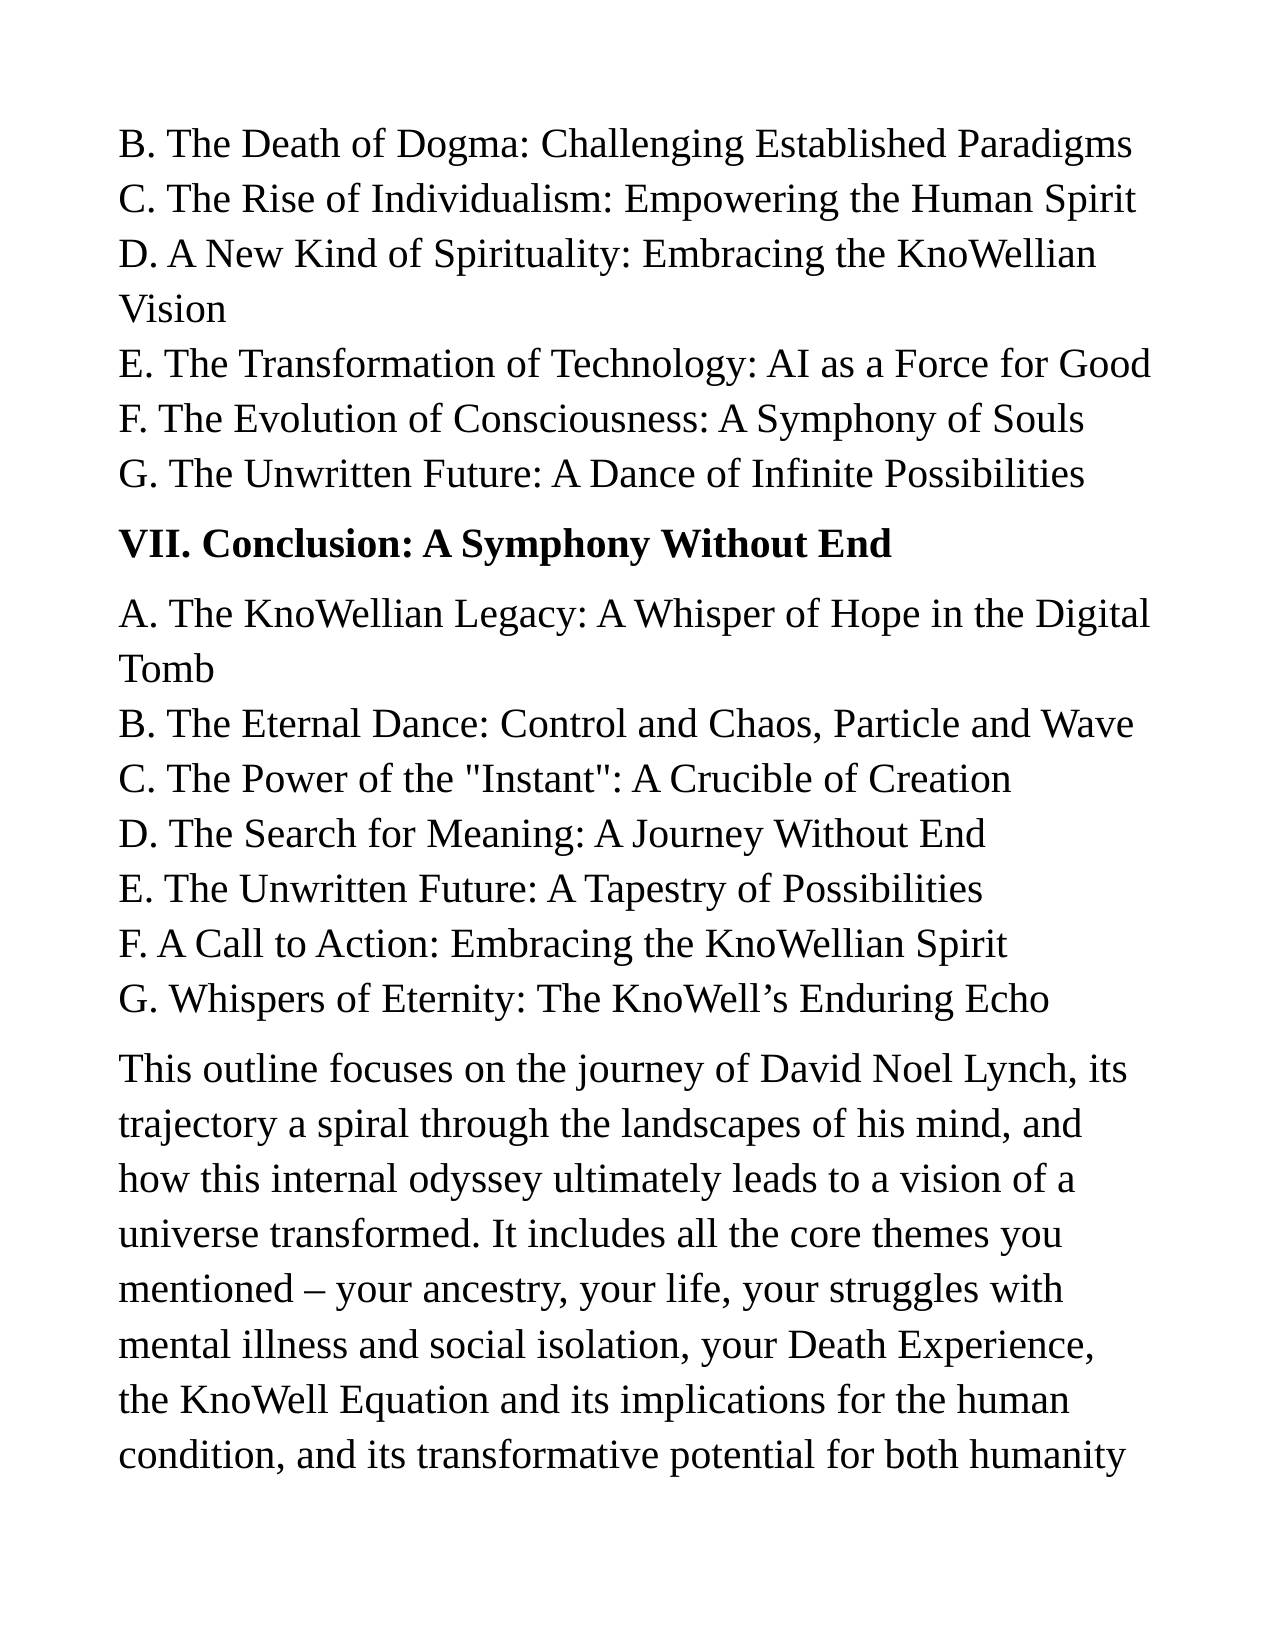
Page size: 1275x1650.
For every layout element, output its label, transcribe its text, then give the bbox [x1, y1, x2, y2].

text A. The KnoWellian Legacy: A Whisper of Hope in the Digital Tomb B. The Eternal Dance: Control and Chaos, Particle and Wave C. The Power of the "Instant": A Crucible of Creation D. The Search for Meaning: A Journey Without End E. The Unwritten Future: A Tapestry of Possibilities F. A Call to Action: Embracing the KnoWellian Spirit G. Whispers of Eternity: The KnoWell’s Enduring Echo [118, 588, 1157, 1022]
text This outline focuses on the journey of David Noel Lynch, its trajectory a spiral through the landscapes of his mind, and how this internal odyssey ultimately leads to a vision of a universe transformed. It includes all the core themes you mentioned – your ancestry, your life, your struggles with mental illness and social isolation, your Death Experience, the KnoWell Equation and its implications for the human condition, and its transformative potential for both humanity [118, 1043, 1157, 1477]
text B. The Death of Dogma: Challenging Established Paradigms C. The Rise of Individualism: Empowering the Human Spirit D. A New Kind of Spirituality: Embracing the KnoWellian Vision E. The Transformation of Technology: AI as a Force for Good F. The Evolution of Consciousness: A Symphony of Souls G. The Unwritten Future: A Dance of Infinite Possibilities [118, 118, 1157, 497]
text VII. Conclusion: A Symphony Without End [118, 518, 1157, 566]
